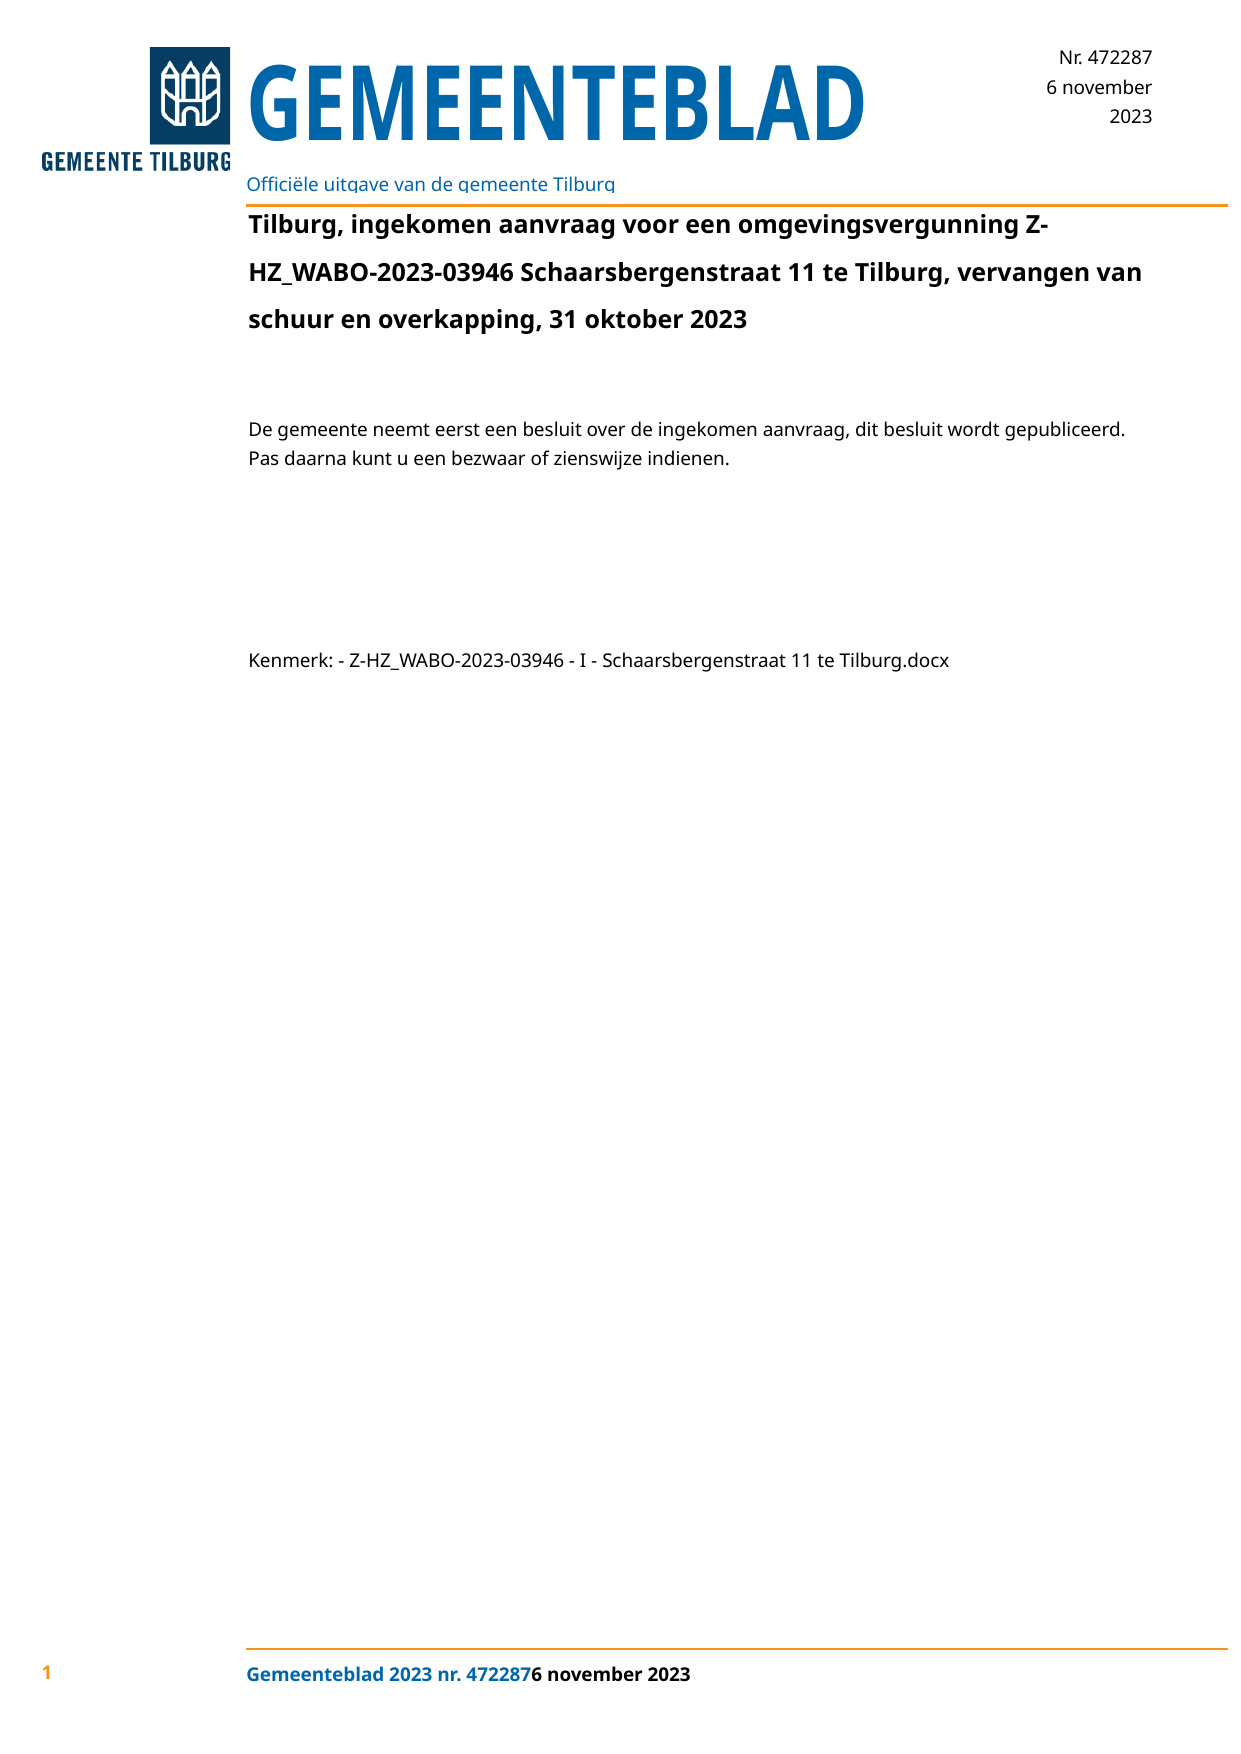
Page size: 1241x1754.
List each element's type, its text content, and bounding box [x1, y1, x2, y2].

picture [41, 47, 231, 172]
text Kenmerk: - Z-HZ_WABO-2023-03946 - I - Schaarsbergenstraat 11 te Tilburg.docx [248, 647, 1152, 673]
text De gemeente neemt eerst een besluit over de ingekomen aanvraag, dit besluit wordt gepubliceerd. Pas daarna kunt u een bezwaar of zienswijze indienen. [248, 416, 1152, 471]
text Tilburg, ingekomen aanvraag voor een omgevingsvergunning Z-HZ_WABO-2023-03946 Schaarsbergenstraat 11 te Tilburg, vervangen van schuur en overkapping, 31 oktober 2023 [248, 207, 1152, 336]
